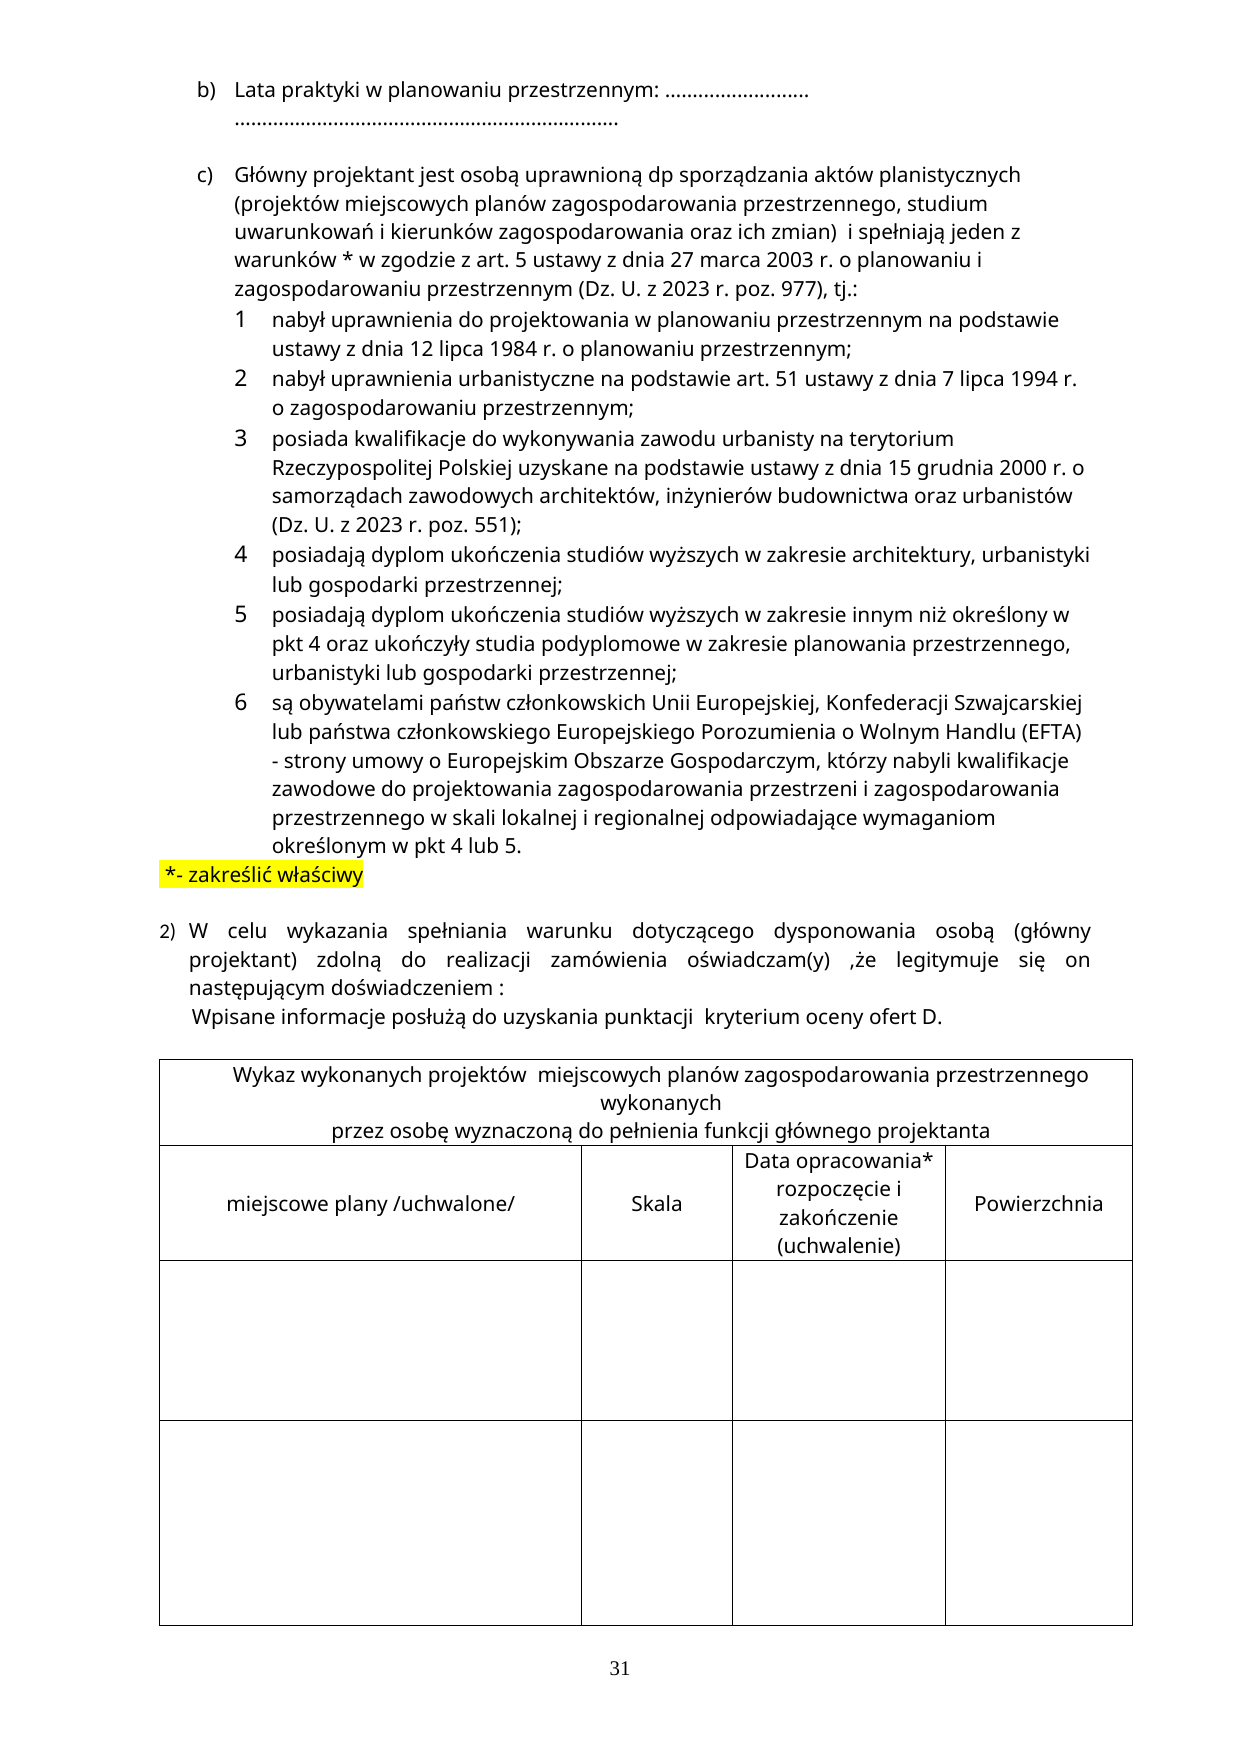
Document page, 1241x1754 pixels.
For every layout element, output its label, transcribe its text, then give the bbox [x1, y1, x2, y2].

table_cell miejscowe plany /uchwalone/ [160, 1146, 581, 1260]
table_cell Skala [582, 1146, 732, 1260]
list Lata praktyki w planowaniu przestrzennym: ….......................……………………………………………………………. [197, 75, 1092, 132]
list posiadają dyplom ukończenia studiów wyższych w zakresie architektury, urbanistyki lub gospodarki przestrzennej; [234, 538, 1092, 598]
table_cell [946, 1421, 1132, 1625]
table_cell [160, 1261, 581, 1420]
list posiadają dyplom ukończenia studiów wyższych w zakresie innym niż określony w pkt 4 oraz ukończyły studia podyplomowe w zakresie planowania przestrzennego, urbanistyki lub gospodarki przestrzennej; [234, 598, 1092, 686]
list nabył uprawnienia urbanistyczne na podstawie art. 51 ustawy z dnia 7 lipca 1994 r. o zagospodarowaniu przestrzennym; [234, 362, 1092, 422]
table_cell [160, 1421, 581, 1625]
table_cell [946, 1261, 1132, 1420]
list nabył uprawnienia do projektowania w planowaniu przestrzennym na podstawie ustawy z dnia 12 lipca 1984 r. o planowaniu przestrzennym; [234, 302, 1092, 362]
table_cell Powierzchnia [946, 1146, 1132, 1260]
table_cell Data opracowania* rozpoczęcie i zakończenie (uchwalenie) [733, 1146, 945, 1260]
table_cell [733, 1261, 945, 1420]
list posiada kwalifikacje do wykonywania zawodu urbanisty na terytorium Rzeczypospolitej Polskiej uzyskane na podstawie ustawy z dnia 15 grudnia 2000 r. o samorządach zawodowych architektów, inżynierów budownictwa oraz urbanistów (Dz. U. z 2023 r. poz. 551); [234, 422, 1092, 538]
text Wpisane informacje posłużą do uzyskania punktacji kryterium oceny ofert D. [159, 1002, 1092, 1030]
list Główny projektant jest osobą uprawnioną dp sporządzania aktów planistycznych (projektów miejscowych planów zagospodarowania przestrzennego, studium uwarunkowań i kierunków zagospodarowania oraz ich zmian) i spełniają jeden z warunków * w zgodzie z art. 5 ustawy z dnia 27 marca 2003 r. o planowaniu i zagospodarowaniu przestrzennym (Dz. U. z 2023 r. poz. 977), tj.: [197, 160, 1092, 302]
list W celu wykazania spełniania warunku dotyczącego dysponowania osobą (główny projektant) zdolną do realizacji zamówienia oświadczam(y) ,że legitymuje się on następującym doświadczeniem : [159, 917, 1092, 1002]
table_cell [582, 1261, 732, 1420]
table_cell [582, 1421, 732, 1625]
list są obywatelami państw członkowskich Unii Europejskiej, Konfederacji Szwajcarskiej lub państwa członkowskiego Europejskiego Porozumienia o Wolnym Handlu (EFTA) - strony umowy o Europejskim Obszarze Gospodarczym, którzy nabyli kwalifikacje zawodowe do projektowania zagospodarowania przestrzeni i zagospodarowania przestrzennego w skali lokalnej i regionalnej odpowiadające wymaganiom określonym w pkt 4 lub 5. [234, 686, 1092, 860]
table_cell [733, 1421, 945, 1625]
text *- zakreślić właściwy [159, 860, 1092, 888]
table_header Wykaz wykonanych projektów miejscowych planów zagospodarowania przestrzennego wykonanych przez osobę wyznaczoną do pełnienia funkcji głównego projektanta [160, 1060, 1132, 1145]
